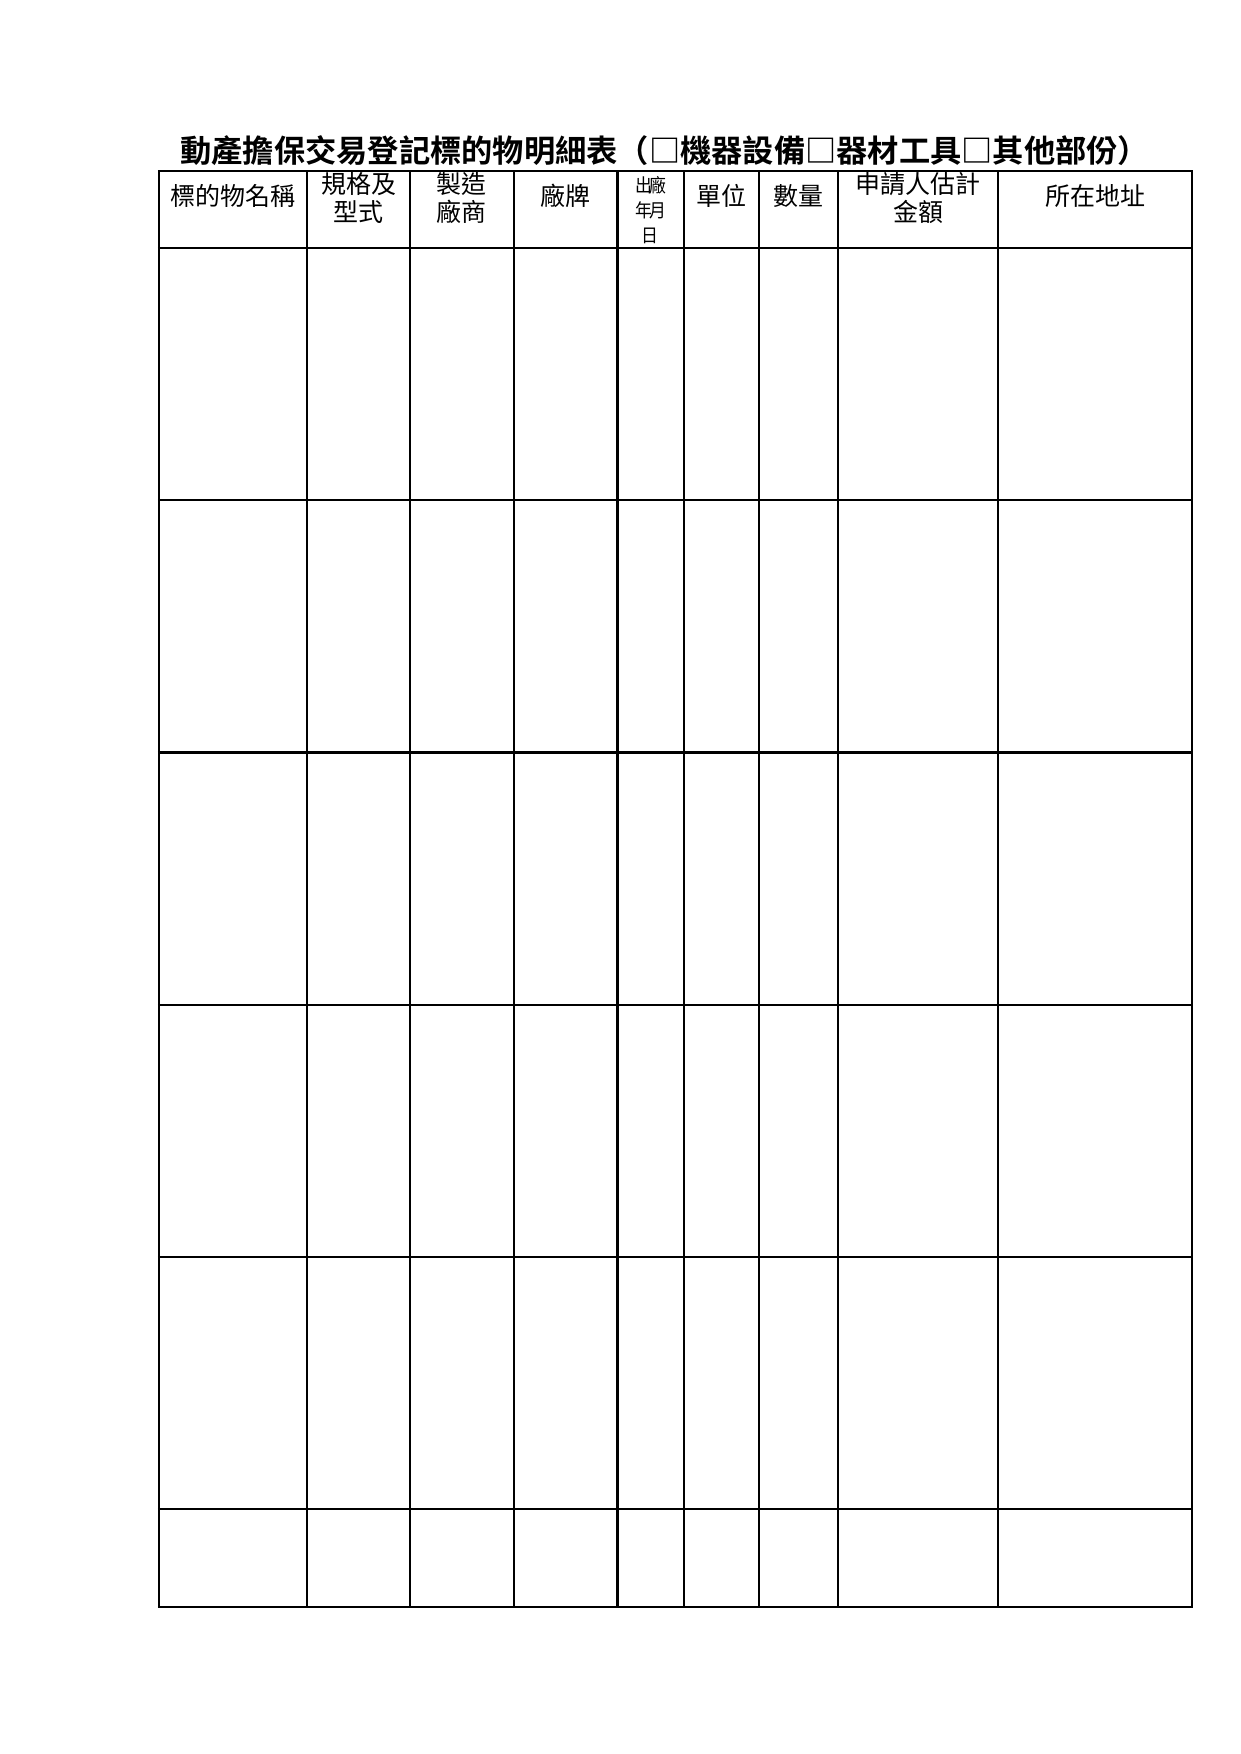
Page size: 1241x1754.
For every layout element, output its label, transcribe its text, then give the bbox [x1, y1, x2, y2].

table_cell [685, 1006, 758, 1256]
table_cell [685, 754, 758, 1003]
table_cell [160, 754, 306, 1003]
table_cell [411, 1258, 513, 1508]
table_cell [999, 1006, 1191, 1256]
table_cell [839, 754, 997, 1003]
table_cell [999, 1510, 1191, 1606]
table_cell [685, 1258, 758, 1508]
table_cell [411, 249, 513, 499]
table_cell [839, 1006, 997, 1256]
table_cell [619, 754, 683, 1003]
table_header 出廠年月日 [619, 172, 683, 247]
table_cell [411, 1006, 513, 1256]
table_cell [515, 1258, 616, 1508]
table_cell [160, 1258, 306, 1508]
table_cell [515, 754, 616, 1003]
table_cell [760, 1006, 837, 1256]
table_cell [160, 1006, 306, 1256]
table_cell [760, 501, 837, 751]
table_cell [411, 501, 513, 751]
table_cell [619, 1510, 683, 1606]
table_header 廠牌 [515, 172, 616, 247]
table_header 數量 [760, 172, 837, 247]
table_cell [515, 501, 616, 751]
table_cell [160, 249, 306, 499]
table_cell [619, 501, 683, 751]
text 動產擔保交易登記標的物明細表（□機器設備□器材工具□其他部份） [148, 108, 1181, 170]
table_cell [999, 501, 1191, 751]
table_cell [308, 1258, 409, 1508]
table_cell [839, 1510, 997, 1606]
table_header 標的物名稱 [160, 172, 306, 247]
table_cell [308, 249, 409, 499]
table_cell [515, 1510, 616, 1606]
table_cell [839, 249, 997, 499]
table_cell [411, 1510, 513, 1606]
table_cell [515, 249, 616, 499]
table_cell [760, 249, 837, 499]
table_cell [839, 1258, 997, 1508]
table_cell [999, 754, 1191, 1003]
table_cell [619, 1258, 683, 1508]
table_header 製造 廠商 [411, 172, 513, 247]
table_cell [685, 501, 758, 751]
table_cell [685, 1510, 758, 1606]
table_cell [308, 754, 409, 1003]
table_cell [999, 1258, 1191, 1508]
table_cell [619, 1006, 683, 1256]
table_header 所在地址 [999, 172, 1191, 247]
table_cell [685, 249, 758, 499]
table_cell [760, 1510, 837, 1606]
table_cell [760, 1258, 837, 1508]
table_cell [999, 249, 1191, 499]
table_cell [839, 501, 997, 751]
table_cell [308, 501, 409, 751]
table_header 申請人估計金額 [839, 172, 997, 247]
table_header 規格及型式 [308, 172, 409, 247]
table_cell [619, 249, 683, 499]
table_cell [160, 501, 306, 751]
table_cell [160, 1510, 306, 1606]
table_header 單位 [685, 172, 758, 247]
table_cell [308, 1510, 409, 1606]
table_cell [760, 754, 837, 1003]
table_cell [515, 1006, 616, 1256]
table_cell [411, 754, 513, 1003]
table_cell [308, 1006, 409, 1256]
